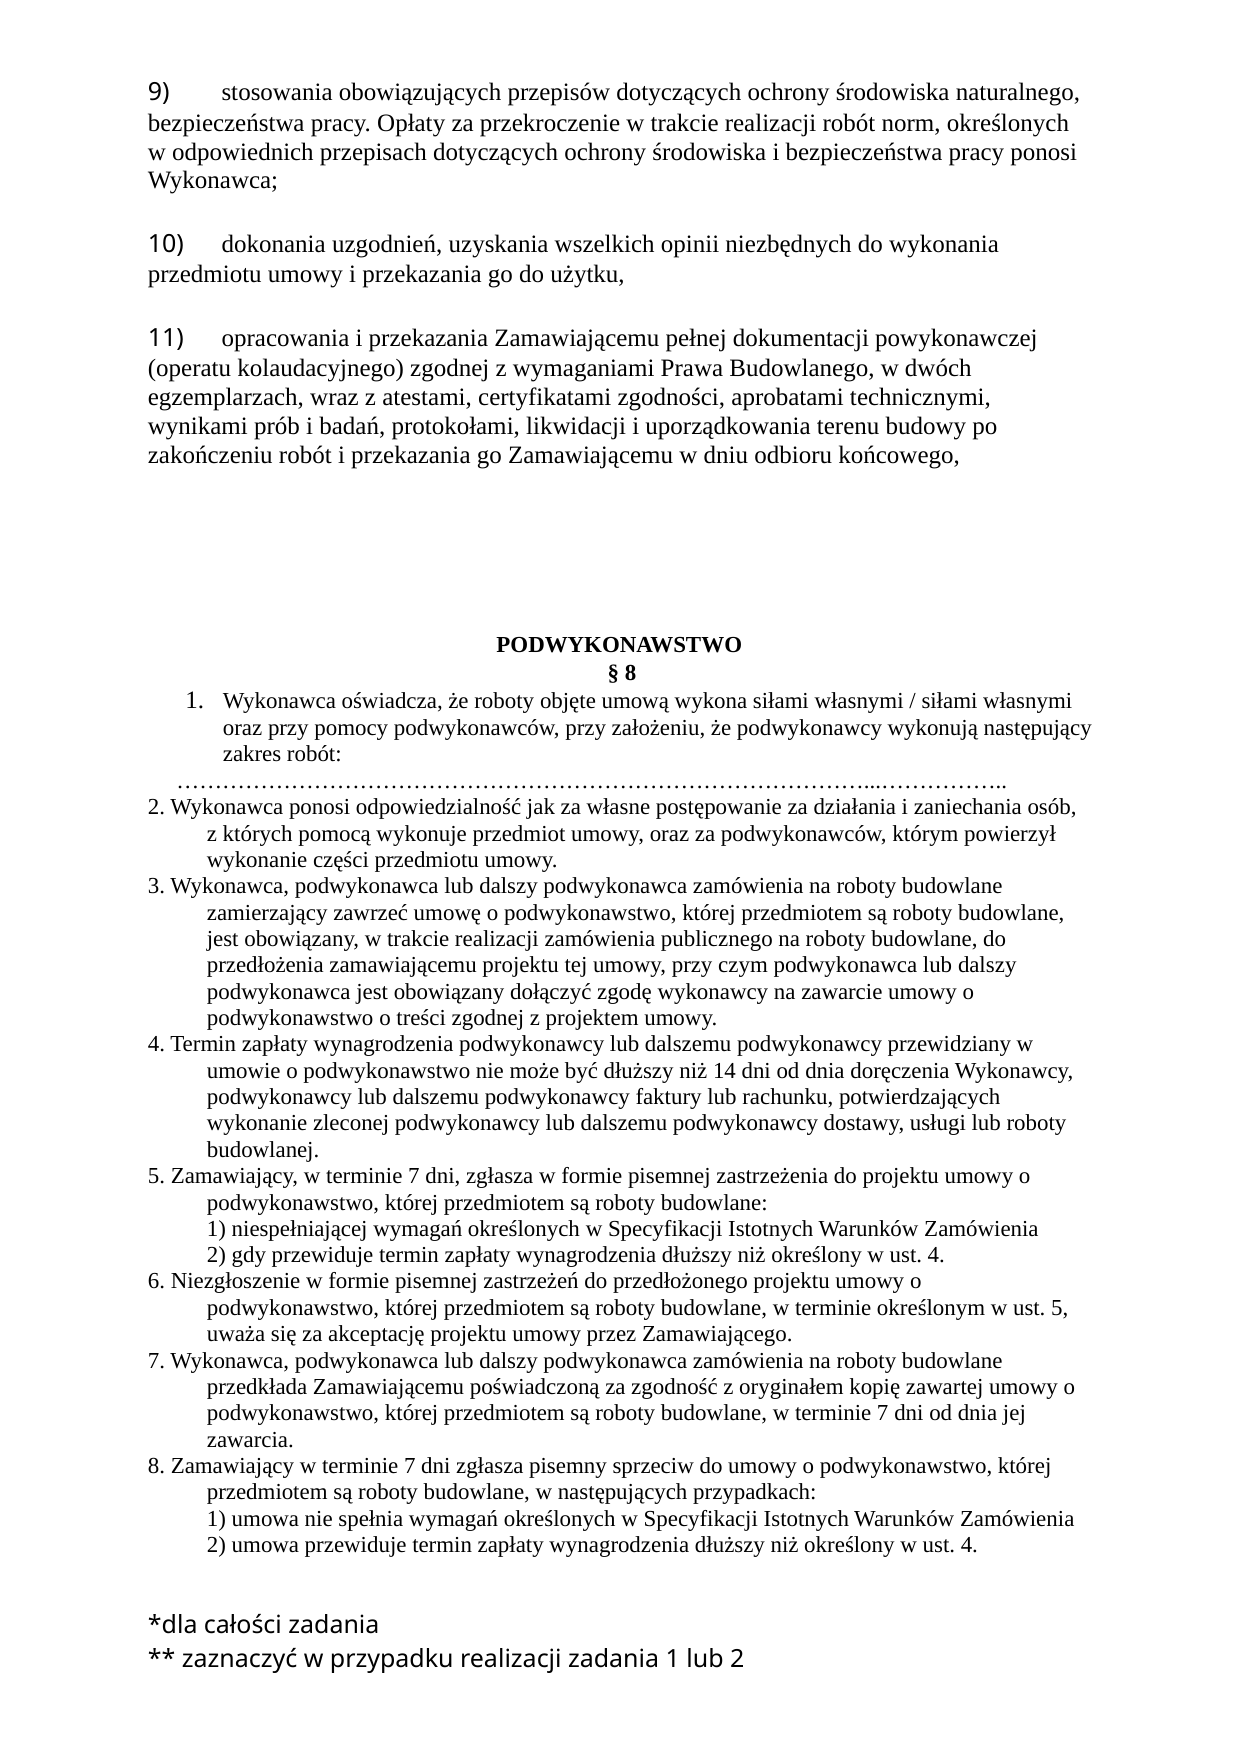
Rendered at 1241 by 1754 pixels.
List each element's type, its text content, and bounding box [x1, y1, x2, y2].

list opracowania i przekazania Zamawiającemu pełnej dokumentacji powykonawczej (operatu kolaudacyjnego) zgodnej z wymaganiami Prawa Budowlanego, w dwóch egzemplarzach, wraz z atestami, certyfikatami zgodności, aprobatami technicznymi, wynikami prób i badań, protokołami, likwidacji i uporządkowania terenu budowy po zakończeniu robót i przekazania go Zamawiającemu w dniu odbioru końcowego, [148, 319, 1086, 468]
text 5. Zamawiający, w terminie 7 dni, zgłasza w formie pisemnej zastrzeżenia do projektu umowy o podwykonawstwo, której przedmiotem są roboty budowlane: [148, 1162, 1093, 1215]
text 1) niespełniającej wymagań określonych w Specyfikacji Istotnych Warunków Zamówienia [207, 1215, 1093, 1241]
text 2. Wykonawca ponosi odpowiedzialność jak za własne postępowanie za działania i zaniechania osób, z których pomocą wykonuje przedmiot umowy, oraz za podwykonawców, którym powierzył wykonanie części przedmiotu umowy. [148, 793, 1093, 872]
list dokonania uzgodnień, uzyskania wszelkich opinii niezbędnych do wykonania przedmiotu umowy i przekazania go do użytku, [148, 225, 1086, 288]
list stosowania obowiązujących przepisów dotyczących ochrony środowiska naturalnego, bezpieczeństwa pracy. Opłaty za przekroczenie w trakcie realizacji robót norm, określonych w odpowiednich przepisach dotyczących ochrony środowiska i bezpieczeństwa pracy ponosi Wykonawca; [148, 74, 1086, 194]
list Wykonawca oświadcza, że roboty objęte umową wykona siłami własnymi / siłami własnymi oraz przy pomocy podwykonawców, przy założeniu, że podwykonawcy wykonują następujący zakres robót: [185, 685, 1093, 767]
text 1) umowa nie spełnia wymagań określonych w Specyfikacji Istotnych Warunków Zamówienia [207, 1505, 1093, 1531]
text 6. Niezgłoszenie w formie pisemnej zastrzeżeń do przedłożonego projektu umowy o podwykonawstwo, której przedmiotem są roboty budowlane, w terminie określonym w ust. 5, uważa się za akceptację projektu umowy przez Zamawiającego. [148, 1268, 1093, 1347]
text PODWYKONAWSTWO [148, 630, 1091, 658]
text 2) umowa przewiduje termin zapłaty wynagrodzenia dłuższy niż określony w ust. 4. [207, 1531, 1093, 1557]
text ………………………………………………………………………………...…………….. [148, 767, 1093, 793]
text 7. Wykonawca, podwykonawca lub dalszy podwykonawca zamówienia na roboty budowlane przedkłada Zamawiającemu poświadczoną za zgodność z oryginałem kopię zawartej umowy o podwykonawstwo, której przedmiotem są roboty budowlane, w terminie 7 dni od dnia jej zawarcia. [148, 1347, 1093, 1452]
text 8. Zamawiający w terminie 7 dni zgłasza pisemny sprzeciw do umowy o podwykonawstwo, której przedmiotem są roboty budowlane, w następujących przypadkach: [148, 1452, 1093, 1505]
text 2) gdy przewiduje termin zapłaty wynagrodzenia dłuższy niż określony w ust. 4. [207, 1241, 1093, 1268]
text § 8 [148, 658, 1091, 685]
text 4. Termin zapłaty wynagrodzenia podwykonawcy lub dalszemu podwykonawcy przewidziany w umowie o podwykonawstwo nie może być dłuższy niż 14 dni od dnia doręczenia Wykonawcy, podwykonawcy lub dalszemu podwykonawcy faktury lub rachunku, potwierdzających wykonanie zleconej podwykonawcy lub dalszemu podwykonawcy dostawy, usługi lub roboty budowlanej. [148, 1030, 1093, 1162]
text 3. Wykonawca, podwykonawca lub dalszy podwykonawca zamówienia na roboty budowlane zamierzający zawrzeć umowę o podwykonawstwo, której przedmiotem są roboty budowlane, jest obowiązany, w trakcie realizacji zamówienia publicznego na roboty budowlane, do przedłożenia zamawiającemu projektu tej umowy, przy czym podwykonawca lub dalszy podwykonawca jest obowiązany dołączyć zgodę wykonawcy na zawarcie umowy o podwykonawstwo o treści zgodnej z projektem umowy. [148, 872, 1093, 1030]
